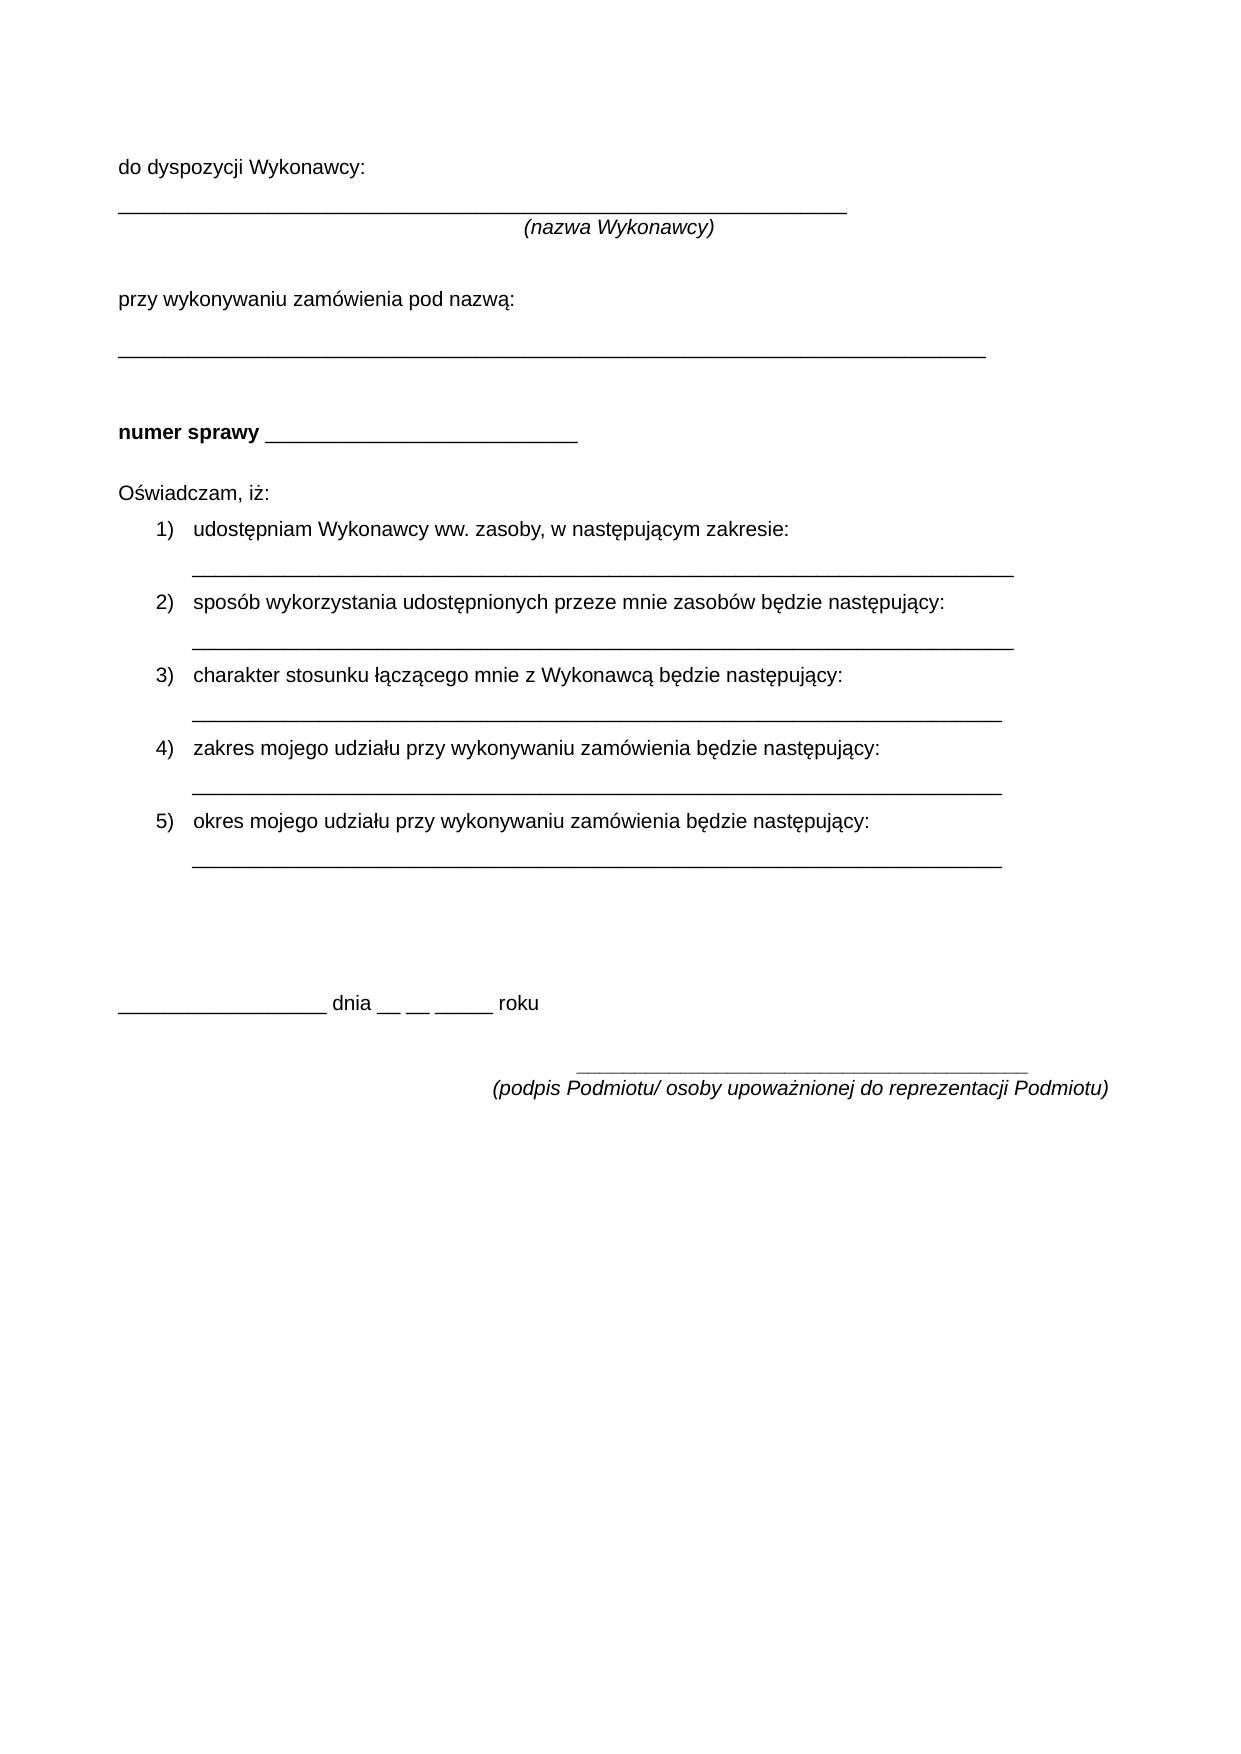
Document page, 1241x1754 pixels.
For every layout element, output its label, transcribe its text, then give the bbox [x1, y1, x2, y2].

text _______________________________________________________________________ [118, 626, 1122, 650]
text (nazwa Wykonawcy) [118, 215, 1122, 239]
text przy wykonywaniu zamówienia pod nazwą: [118, 287, 1122, 311]
text _______________________________________________________________ [118, 191, 1122, 215]
text do dyspozycji Wykonawcy: [118, 154, 1122, 178]
text Oświadczam, iż: [118, 481, 1093, 504]
text ______________________________________________________________________ [118, 699, 1122, 723]
text __________________ dnia __ __ _____ roku [118, 991, 1158, 1015]
text _______________________________________ [413, 1051, 1122, 1075]
list okres mojego udziału przy wykonywaniu zamówienia będzie następujący: [156, 809, 1122, 833]
list charakter stosunku łączącego mnie z Wykonawcą będzie następujący: [156, 663, 1122, 687]
text numer sprawy ___________________________ [118, 420, 1167, 444]
list zakres mojego udziału przy wykonywaniu zamówienia będzie następujący: [156, 736, 1122, 760]
text (podpis Podmiotu/ osoby upoważnionej do reprezentacji Podmiotu) [413, 1075, 1122, 1099]
text ______________________________________________________________________ [118, 845, 1122, 869]
text _______________________________________________________________________ [118, 553, 1122, 577]
list sposób wykorzystania udostępnionych przeze mnie zasobów będzie następujący: [156, 590, 1122, 614]
text ______________________________________________________________________ [118, 772, 1122, 796]
list udostępniam Wykonawcy ww. zasoby, w następującym zakresie: [156, 517, 1122, 541]
text ___________________________________________________________________________ [118, 335, 1122, 359]
